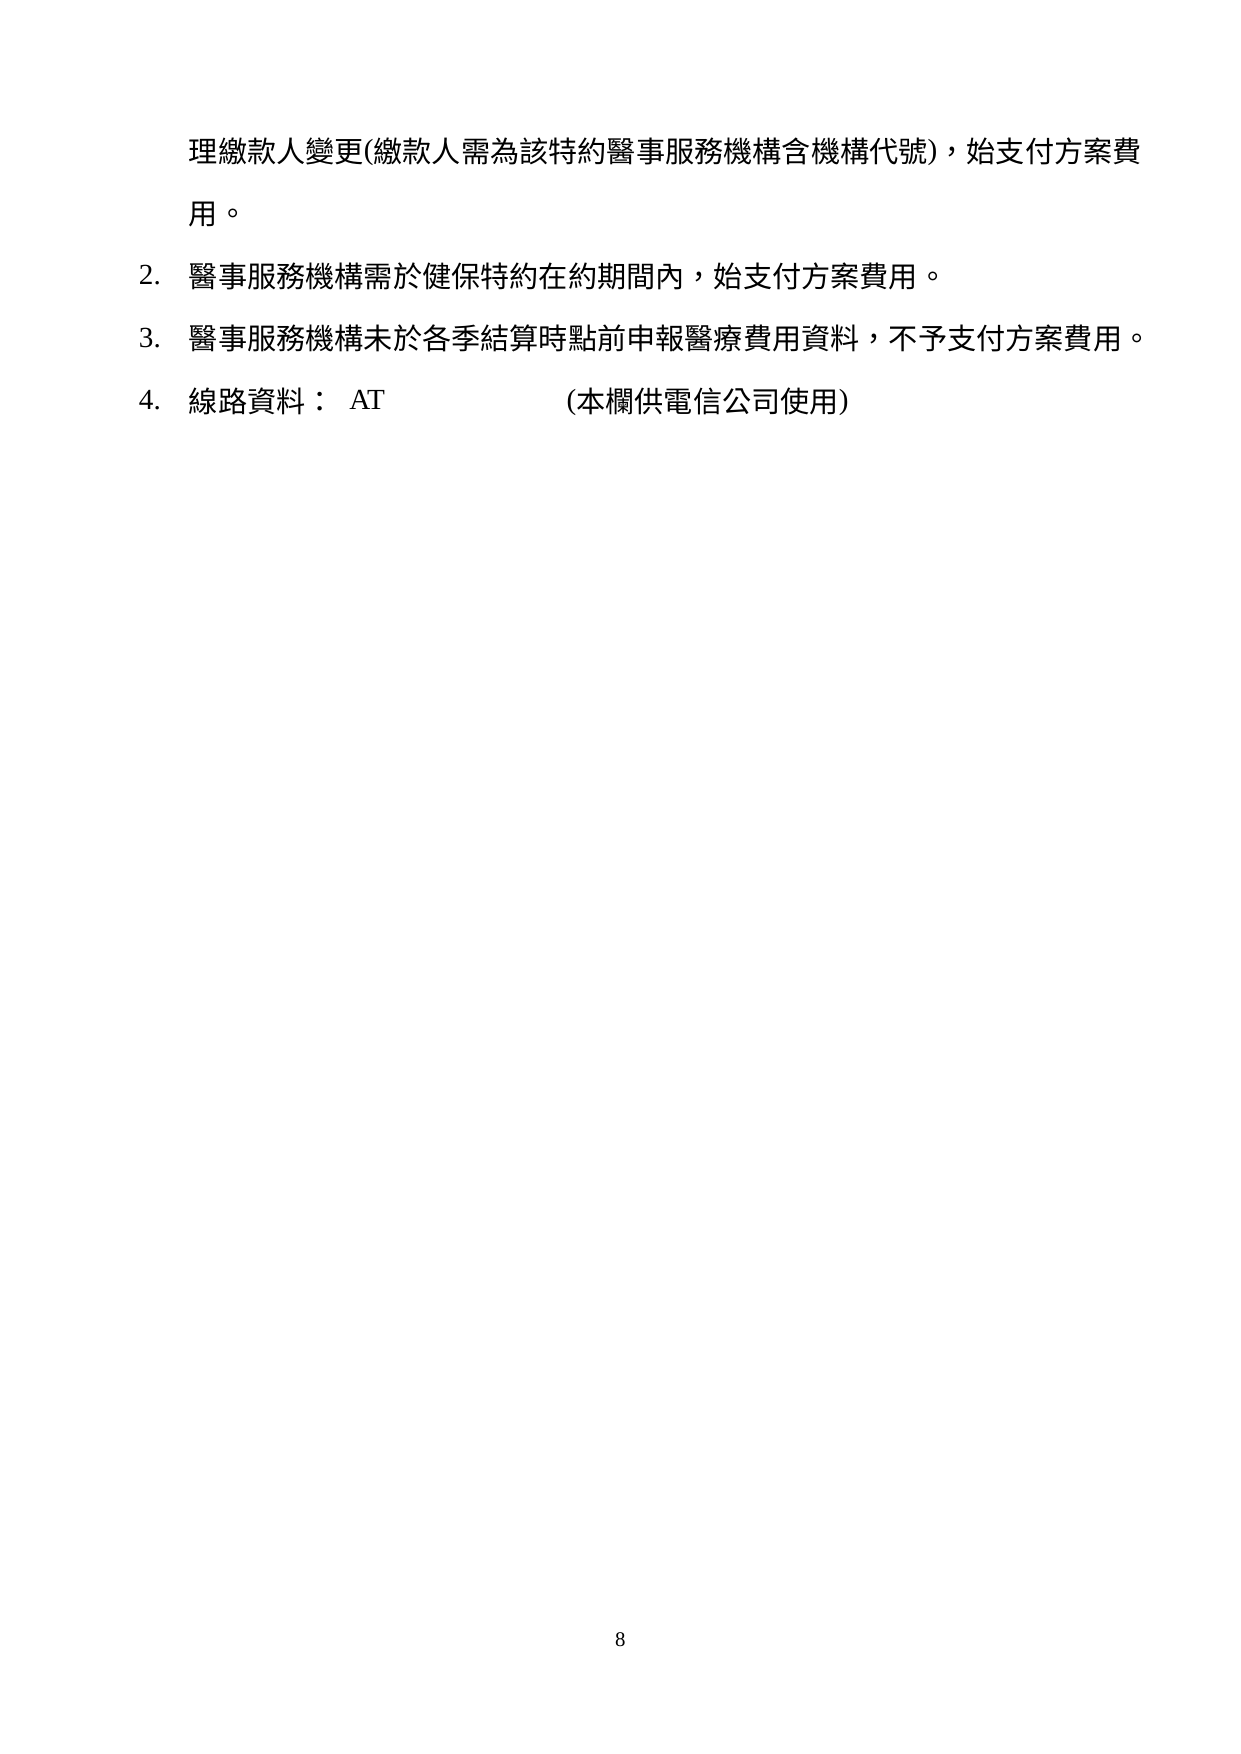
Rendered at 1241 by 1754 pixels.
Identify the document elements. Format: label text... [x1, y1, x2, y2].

list 理繳款人變更(繳款人需為該特約醫事服務機構含機構代號)，始支付方案費用。 [139, 108, 1152, 233]
list 醫事服務機構需於健保特約在約期間內，始支付方案費用。 [139, 233, 1152, 295]
list 醫事服務機構未於各季結算時點前申報醫療費用資料，不予支付方案費用。 [139, 295, 1152, 358]
list 線路資料： AT (本欄供電信公司使用) [139, 358, 1152, 420]
